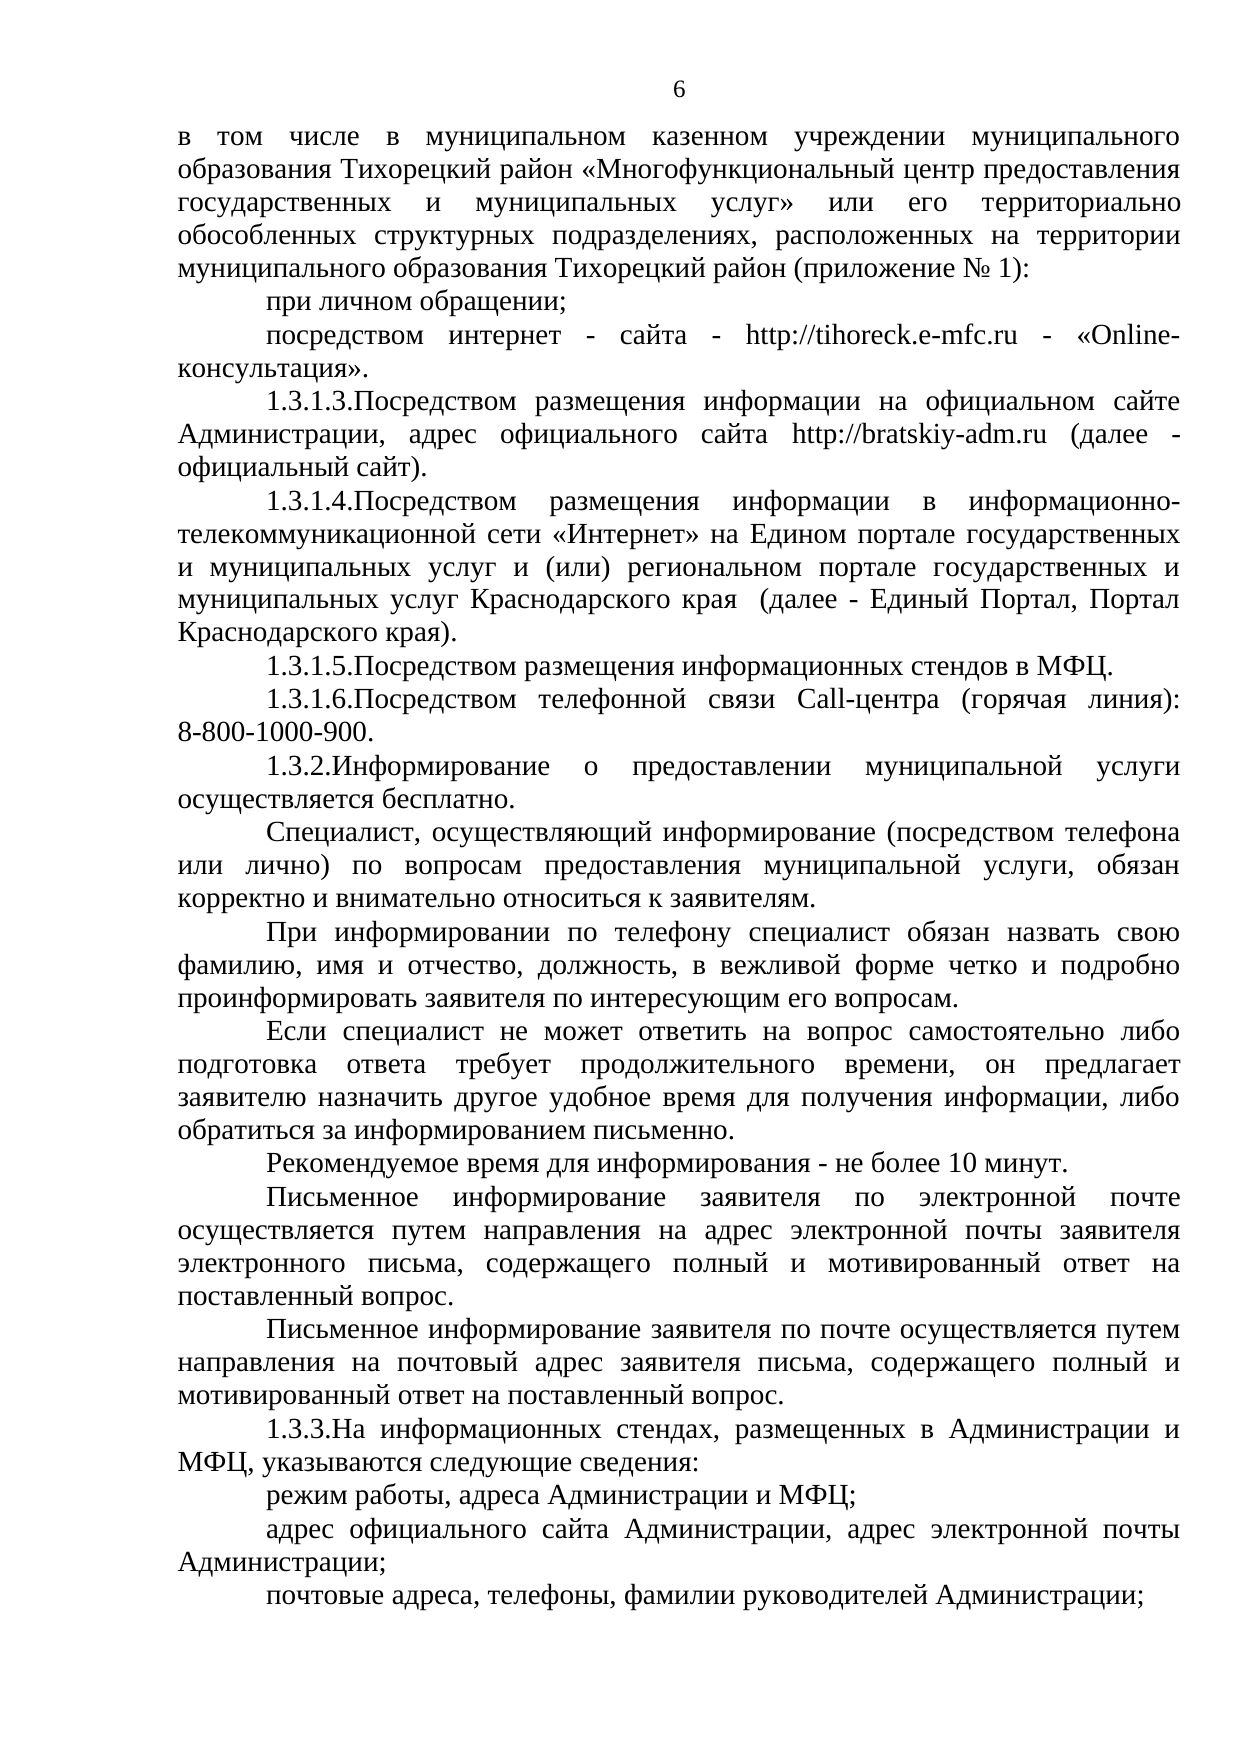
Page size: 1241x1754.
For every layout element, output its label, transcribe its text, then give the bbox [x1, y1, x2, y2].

text Специалист, осуществляющий информирование (посредством телефона или лично) по вопросам предоставления муниципальной услуги, обязан корректно и внимательно относиться к заявителям. [177, 814, 1181, 914]
text Рекомендуемое время для информирования - не более 10 минут. [177, 1146, 1181, 1179]
text почтовые адреса, телефоны, фамилии руководителей Администрации; [177, 1577, 1181, 1611]
text Если специалист не может ответить на вопрос самостоятельно либо подготовка ответа требует продолжительного времени, он предлагает заявителю назначить другое удобное время для получения информации, либо обратиться за информированием письменно. [177, 1013, 1181, 1146]
text 1.3.2.Информирование о предоставлении муниципальной услуги осуществляется бесплатно. [177, 748, 1181, 814]
text 1.3.1.4.Посредством размещения информации в информационно-телекоммуникационной сети «Интернет» на Едином портале государственных и муниципальных услуг и (или) региональном портале государственных и муниципальных услуг Краснодарского края (далее - Единый Портал, Портал Краснодарского края). [177, 483, 1181, 648]
text Письменное информирование заявителя по электронной почте осуществляется путем направления на адрес электронной почты заявителя электронного письма, содержащего полный и мотивированный ответ на поставленный вопрос. [177, 1179, 1181, 1311]
text в том числе в муниципальном казенном учреждении муниципального образования Тихорецкий район «Многофункциональный центр предоставления государственных и муниципальных услуг» или его территориально обособленных структурных подразделениях, расположенных на территории муниципального образования Тихорецкий район (приложение № 1): [177, 118, 1181, 283]
text 1.3.1.6.Посредством телефонной связи Call-центра (горячая линия): 8-800-1000-900. [177, 682, 1181, 748]
text 1.3.1.3.Посредством размещения информации на официальном сайте Администрации, адрес официального сайта http://bratskiy-adm.ru (далее - официальный сайт). [177, 383, 1181, 483]
text при личном обращении; [177, 283, 1181, 317]
text адрес официального сайта Администрации, адрес электронной почты Администрации; [177, 1511, 1181, 1577]
text 1.3.3.На информационных стендах, размещенных в Администрации и МФЦ, указываются следующие сведения: [177, 1411, 1181, 1477]
text Письменное информирование заявителя по почте осуществляется путем направления на почтовый адрес заявителя письма, содержащего полный и мотивированный ответ на поставленный вопрос. [177, 1311, 1181, 1411]
text При информировании по телефону специалист обязан назвать свою фамилию, имя и отчество, должность, в вежливой форме четко и подробно проинформировать заявителя по интересующим его вопросам. [177, 914, 1181, 1013]
text режим работы, адреса Администрации и МФЦ; [177, 1477, 1181, 1511]
text 1.3.1.5.Посредством размещения информационных стендов в МФЦ. [177, 648, 1181, 682]
text посредством интернет - сайта - http://tihoreck.e-mfc.ru - «Online-консультация». [177, 317, 1181, 383]
